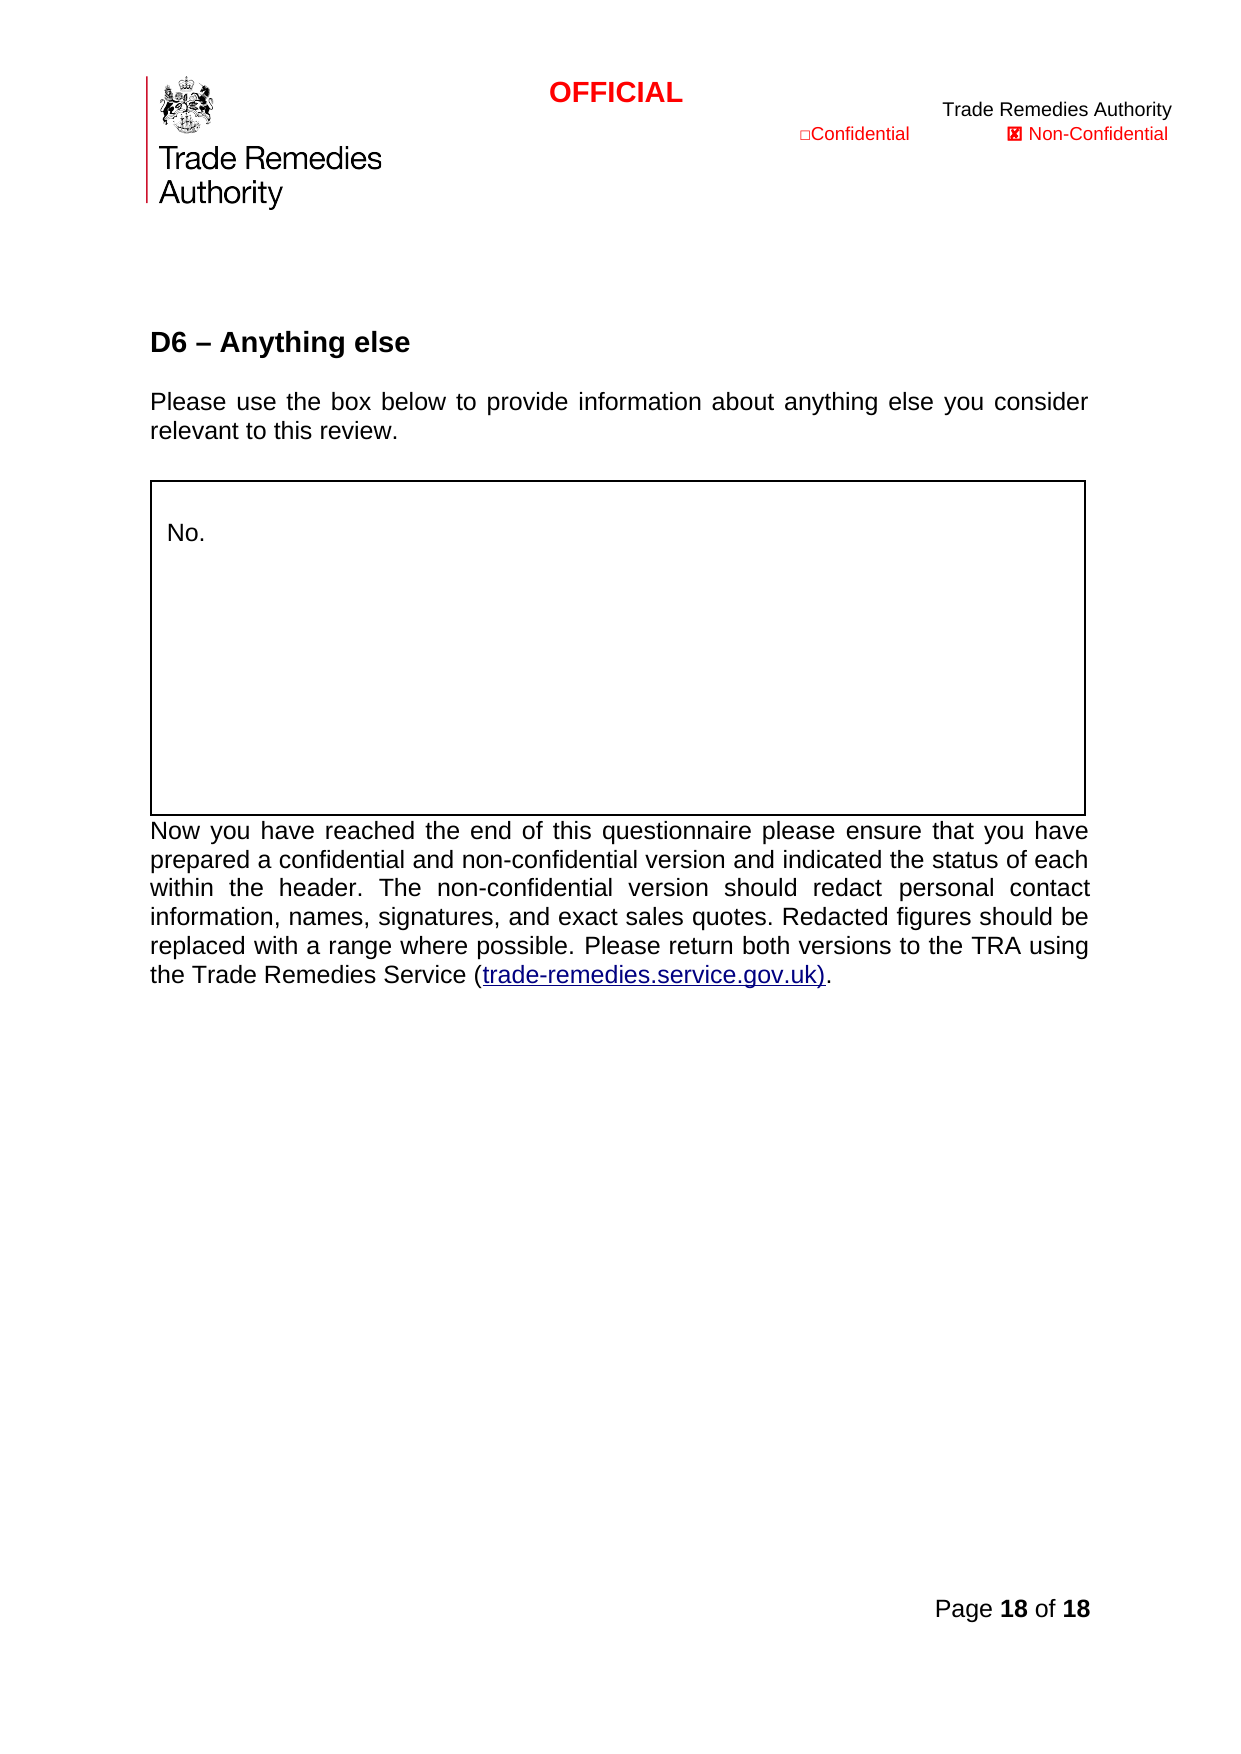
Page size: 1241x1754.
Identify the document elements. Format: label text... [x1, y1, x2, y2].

text Now you have reached the end of this questionnaire please ensure that you have prepared a confidential and non-confidential version and indicated the status of each within the header. The non-confidential version should redact personal contact information, names, signatures, and exact sales quotes. Redacted figures should be replaced with a range where possible. Please return both versions to the TRA using the Trade Remedies Service (trade-remedies.service.gov.uk). [150, 473, 1090, 988]
text Please use the box below to provide information about anything else you consider relevant to this review. [150, 387, 1090, 444]
subtitle D6 – Anything else [150, 325, 1090, 358]
text No. [167, 518, 1069, 547]
